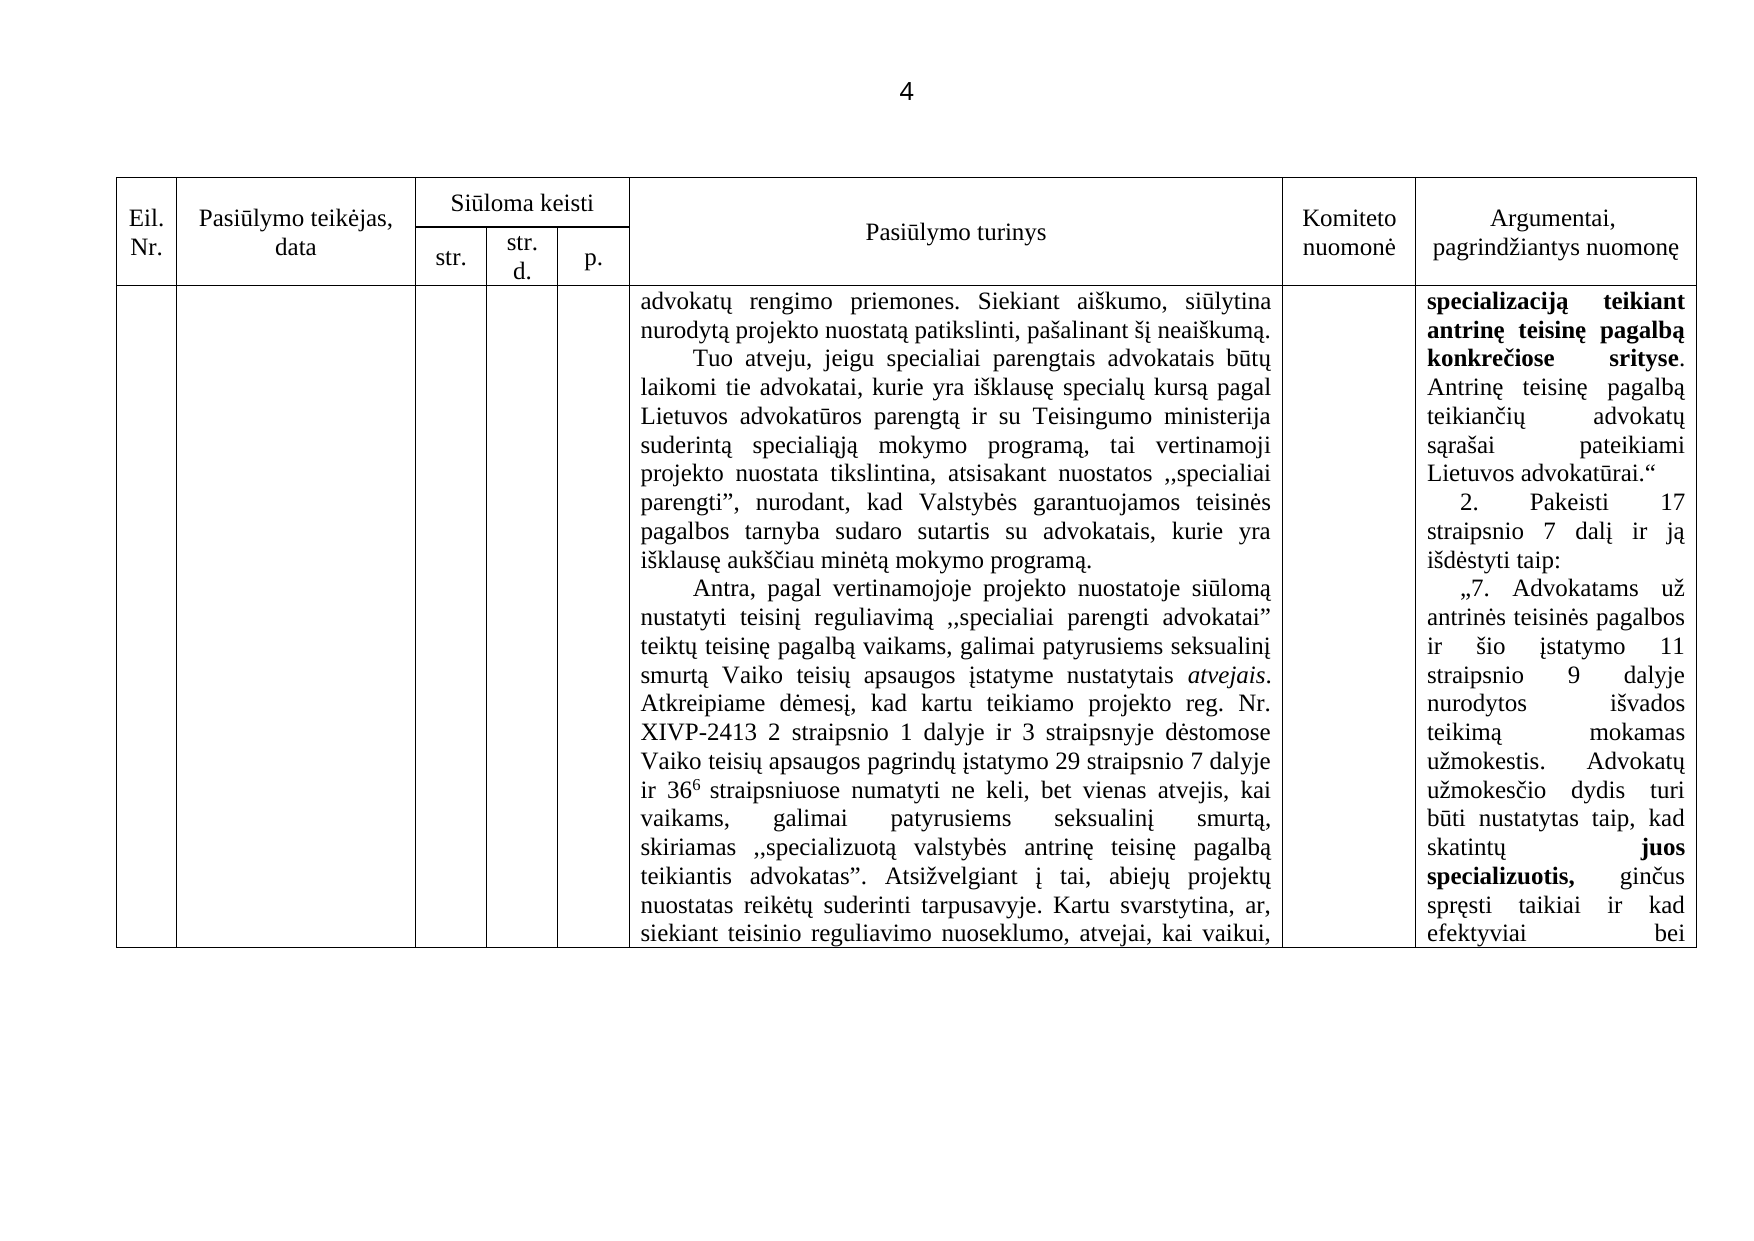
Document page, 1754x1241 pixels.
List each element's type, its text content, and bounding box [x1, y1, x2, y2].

table_cell [416, 286, 486, 947]
table_cell [177, 286, 415, 947]
table_header Pasiūlymo teikėjas, data [177, 178, 415, 285]
table_cell [487, 286, 557, 947]
table_header Komiteto nuomonė [1283, 178, 1415, 285]
table_cell p. [558, 228, 629, 285]
table_cell [117, 286, 176, 947]
table_header Siūloma keisti [416, 178, 629, 226]
table_cell str. d. [487, 228, 557, 285]
table_cell str. [416, 228, 486, 285]
table_cell advokatų rengimo priemones. Siekiant aiškumo, siūlytina nurodytą projekto nuostatą patikslinti, pašalinant šį neaiškumą. Tuo atveju, jeigu specialiai parengtais advokatais būtų laikomi tie advokatai, kurie yra išklausę specialų kursą pagal Lietuvos advokatūros parengtą ir su Teisingumo ministerija suderintą specialiąją mokymo programą, tai vertinamoji projekto nuostata tikslintina, atsisakant nuostatos ,,specialiai parengti”, nurodant, kad Valstybės garantuojamos teisinės pagalbos tarnyba sudaro sutartis su advokatais, kurie yra išklausę aukščiau minėtą mokymo programą. Antra, pagal vertinamojoje projekto nuostatoje siūlomą nustatyti teisinį reguliavimą ,,specialiai parengti advokatai” teiktų teisinę pagalbą vaikams, galimai patyrusiems seksualinį smurtą Vaiko teisių apsaugos įstatyme nustatytais atvejais. Atkreipiame dėmesį, kad kartu teikiamo projekto reg. Nr. XIVP-2413 2 straipsnio 1 dalyje ir 3 straipsnyje dėstomose Vaiko teisių apsaugos pagrindų įstatymo 29 straipsnio 7 dalyje ir 366 straipsniuose numatyti ne keli, bet vienas atvejis, kai vaikams, galimai patyrusiems seksualinį smurtą, skiriamas ,,specializuotą valstybės antrinę teisinę pagalbą teikiantis advokatas”. Atsižvelgiant į tai, abiejų projektų nuostatas reikėtų suderinti tarpusavyje. Kartu svarstytina, ar, siekiant teisinio reguliavimo nuoseklumo, atvejai, kai vaikui, [630, 286, 1282, 947]
table_cell [1283, 286, 1415, 947]
table_header Eil. Nr. [117, 178, 176, 285]
table_header Argumentai, pagrindžiantys nuomonę [1416, 178, 1696, 285]
table_cell specializaciją teikiant antrinę teisinę pagalbą konkrečiose srityse. Antrinę teisinę pagalbą teikiančių advokatų sąrašai pateikiami Lietuvos advokatūrai.“ 2. Pakeisti 17 straipsnio 7 dalį ir ją išdėstyti taip: „7. Advokatams už antrinės teisinės pagalbos ir šio įstatymo 11 straipsnio 9 dalyje nurodytos išvados teikimą mokamas užmokestis. Advokatų užmokesčio dydis turi būti nustatytas taip, kad skatintų juos specializuotis, ginčus spręsti taikiai ir kad efektyviai bei [1416, 286, 1696, 947]
table_cell [558, 286, 629, 947]
table_header Pasiūlymo turinys [630, 178, 1282, 285]
